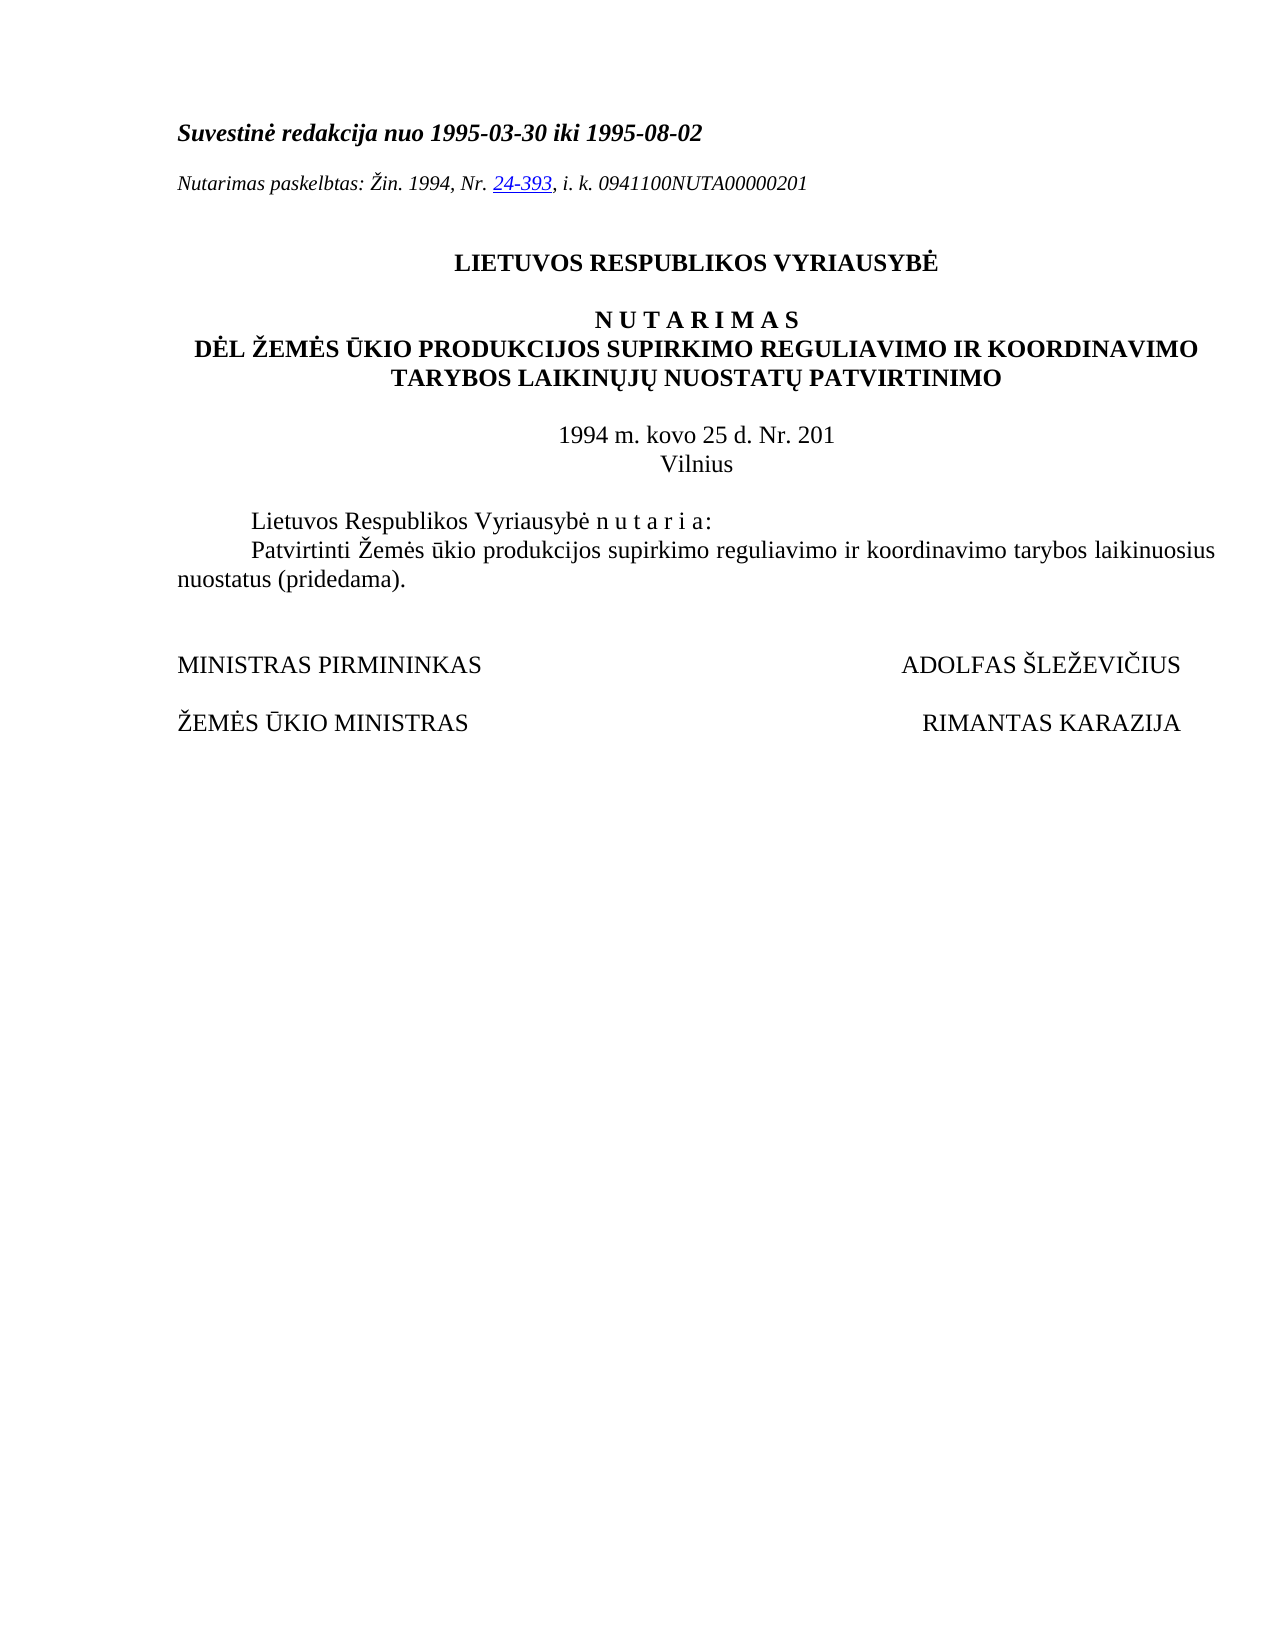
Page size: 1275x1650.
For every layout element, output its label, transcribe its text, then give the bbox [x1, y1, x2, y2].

text Vilnius [177, 449, 1216, 478]
text LIETUVOS RESPUBLIKOS VYRIAUSYBĖ [177, 248, 1216, 276]
text Nutarimas paskelbtas: Žin. 1994, Nr. 24-393, i. k. 0941100NUTA00000201 [177, 171, 1216, 195]
text Patvirtinti Žemės ūkio produkcijos supirkimo reguliavimo ir koordinavimo tarybos laikinuosius nuostatus (pridedama). [177, 535, 1216, 593]
text 1994 m. kovo 25 d. Nr. 201 [177, 420, 1216, 449]
text Suvestinė redakcija nuo 1995-03-30 iki 1995-08-02 [177, 118, 1216, 147]
text DĖL ŽEMĖS ŪKIO PRODUKCIJOS SUPIRKIMO REGULIAVIMO IR KOORDINAVIMO TARYBOS LAIKINŲJŲ NUOSTATŲ PATVIRTINIMO [177, 334, 1216, 391]
text MINISTRAS PIRMININKAS ADOLFAS ŠLEŽEVIČIUS [177, 650, 1216, 679]
text ŽEMĖS ŪKIO MINISTRAS RIMANTAS KARAZIJA [177, 708, 1216, 736]
text Lietuvos Respublikos Vyriausybė nutaria: [177, 506, 1216, 535]
text N U T A R I M A S [177, 305, 1216, 334]
